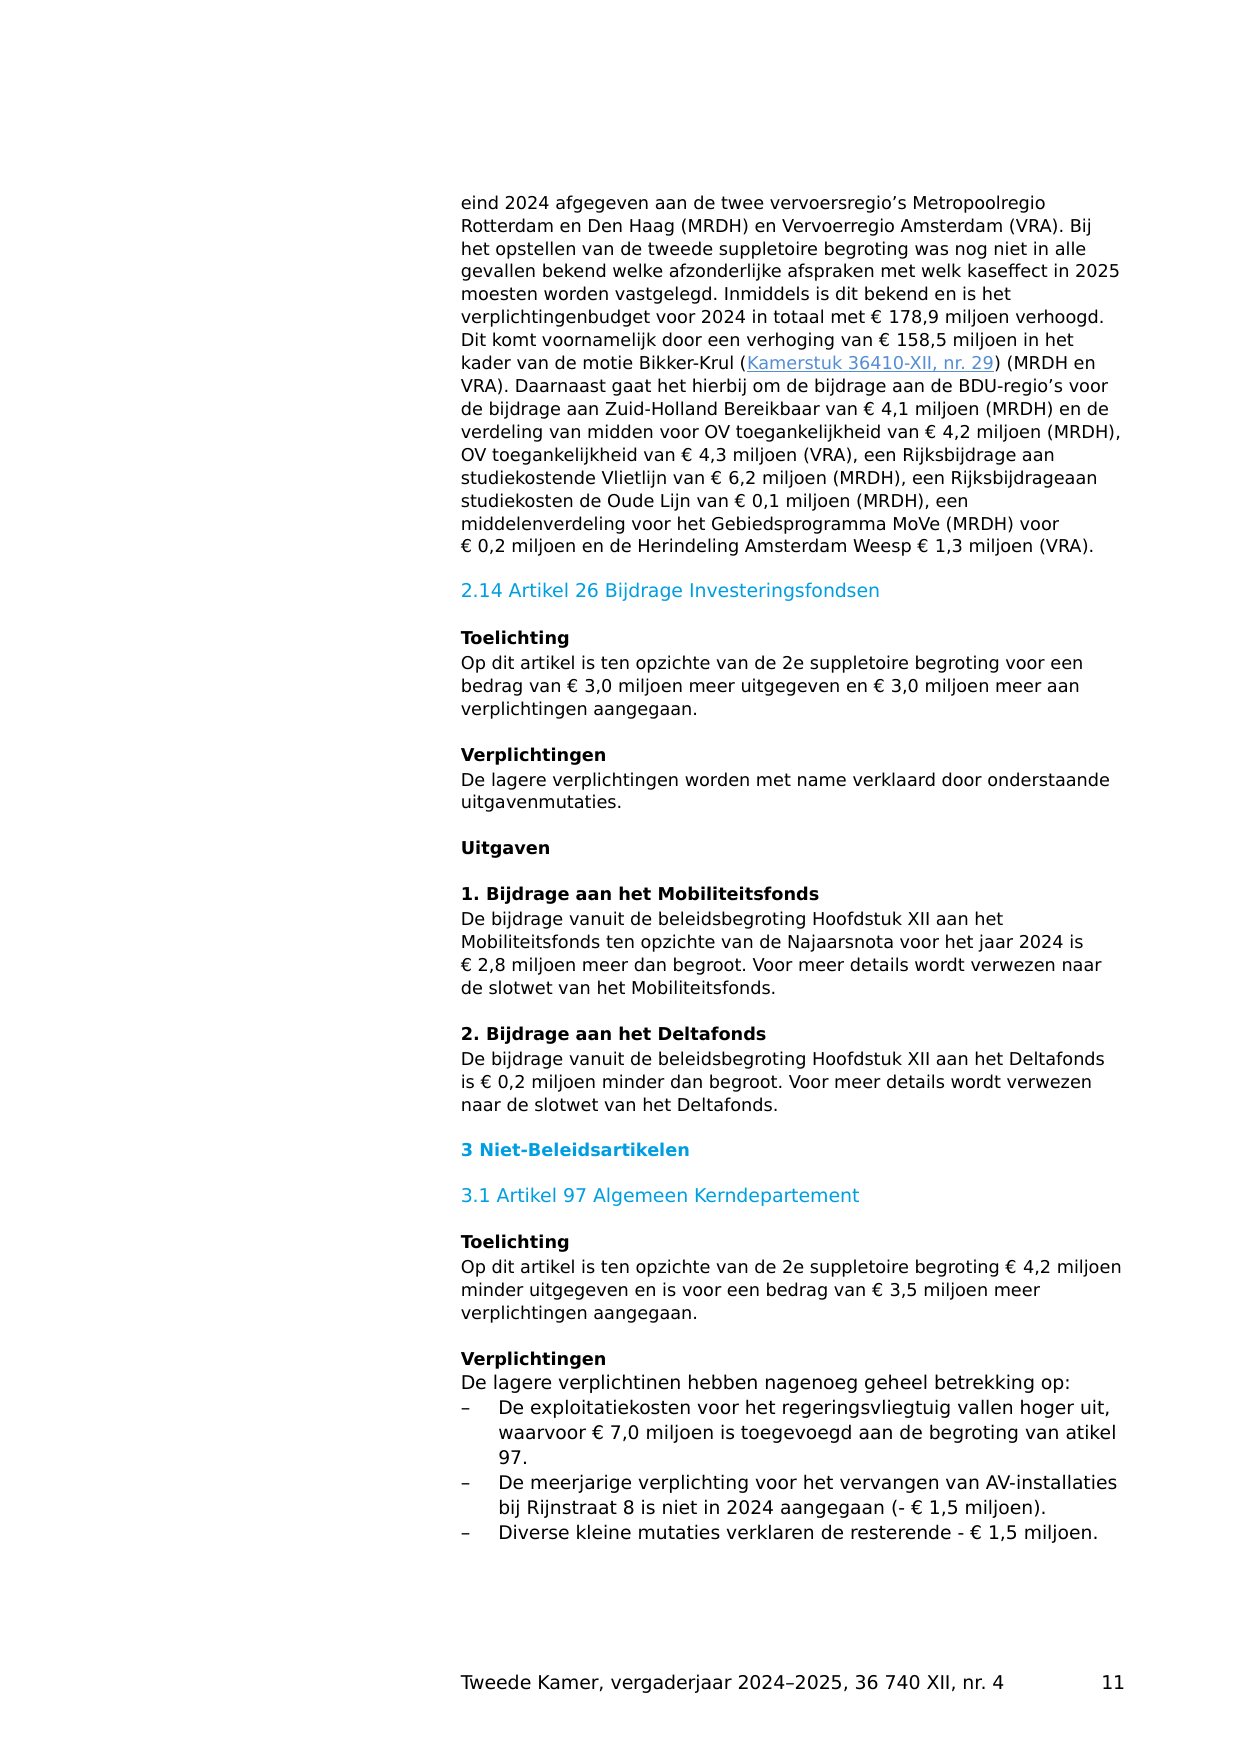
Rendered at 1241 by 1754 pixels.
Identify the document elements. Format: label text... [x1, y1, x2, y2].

text eind 2024 afgegeven aan de twee vervoersregio’s Metropoolregio Rotterdam en Den Haag (MRDH) en Vervoerregio Amsterdam (VRA). Bij het opstellen van de tweede suppletoire begroting was nog niet in alle gevallen bekend welke afzonderlijke afspraken met welk kaseffect in 2025 moesten worden vastgelegd. Inmiddels is dit bekend en is het verplichtingenbudget voor 2024 in totaal met € 178,9 miljoen verhoogd. Dit komt voornamelijk door een verhoging van € 158,5 miljoen in het kader van de motie Bikker-Krul (Kamerstuk 36410-XII, nr. 29) (MRDH en VRA). Daarnaast gaat het hierbij om de bijdrage aan de BDU-regio’s voor de bijdrage aan Zuid-Holland Bereikbaar van € 4,1 miljoen (MRDH) en de verdeling van midden voor OV toegankelijkheid van € 4,2 miljoen (MRDH), OV toegankelijkheid van € 4,3 miljoen (VRA), een Rijksbijdrage aan studiekostende Vlietlijn van € 6,2 miljoen (MRDH), een Rijksbijdrageaan studiekosten de Oude Lijn van € 0,1 miljoen (MRDH), een middelenverdeling voor het Gebiedsprogramma MoVe (MRDH) voor € 0,2 miljoen en de Herindeling Amsterdam Weesp € 1,3 miljoen (VRA). [461, 191, 1125, 557]
title 2.14 Artikel 26 Bijdrage Investeringsfondsen [461, 580, 1125, 602]
list Diverse kleine mutaties verklaren de resterende - € 1,5 miljoen. [461, 1519, 1125, 1544]
text 2. Bijdrage aan het Deltafonds [461, 1022, 1125, 1045]
text Verplichtingen [461, 1347, 1125, 1370]
list De meerjarige verplichting voor het vervangen van AV-installaties bij Rijnstraat 8 is niet in 2024 aangegaan (- € 1,5 miljoen). [461, 1469, 1125, 1519]
text 1. Bijdrage aan het Mobiliteitsfonds [461, 882, 1125, 905]
text Toelichting [461, 626, 1125, 649]
text Verplichtingen [461, 743, 1125, 766]
text De bijdrage vanuit de beleidsbegroting Hoofdstuk XII aan het Deltafonds is € 0,2 miljoen minder dan begroot. Voor meer details wordt verwezen naar de slotwet van het Deltafonds. [461, 1047, 1125, 1116]
text Op dit artikel is ten opzichte van de 2e suppletoire begroting € 4,2 miljoen minder uitgegeven en is voor een bedrag van € 3,5 miljoen meer verplichtingen aangegaan. [461, 1256, 1125, 1324]
text Op dit artikel is ten opzichte van de 2e suppletoire begroting voor een bedrag van € 3,0 miljoen meer uitgegeven en € 3,0 miljoen meer aan verplichtingen aangegaan. [461, 651, 1125, 720]
text Toelichting [461, 1231, 1125, 1253]
title 3.1 Artikel 97 Algemeen Kerndepartement [461, 1185, 1125, 1207]
text De lagere verplichtingen worden met name verklaard door onderstaande uitgavenmutaties. [461, 768, 1125, 813]
text Uitgaven [461, 836, 1125, 859]
title 3 Niet-Beleidsartikelen [461, 1138, 1125, 1161]
text De lagere verplichtinen hebben nagenoeg geheel betrekking op: [461, 1372, 1125, 1394]
list De exploitatiekosten voor het regeringsvliegtuig vallen hoger uit, waarvoor € 7,0 miljoen is toegevoegd aan de begroting van atikel 97. [461, 1394, 1125, 1469]
text De bijdrage vanuit de beleidsbegroting Hoofdstuk XII aan het Mobiliteitsfonds ten opzichte van de Najaarsnota voor het jaar 2024 is € 2,8 miljoen meer dan begroot. Voor meer details wordt verwezen naar de slotwet van het Mobiliteitsfonds. [461, 907, 1125, 999]
